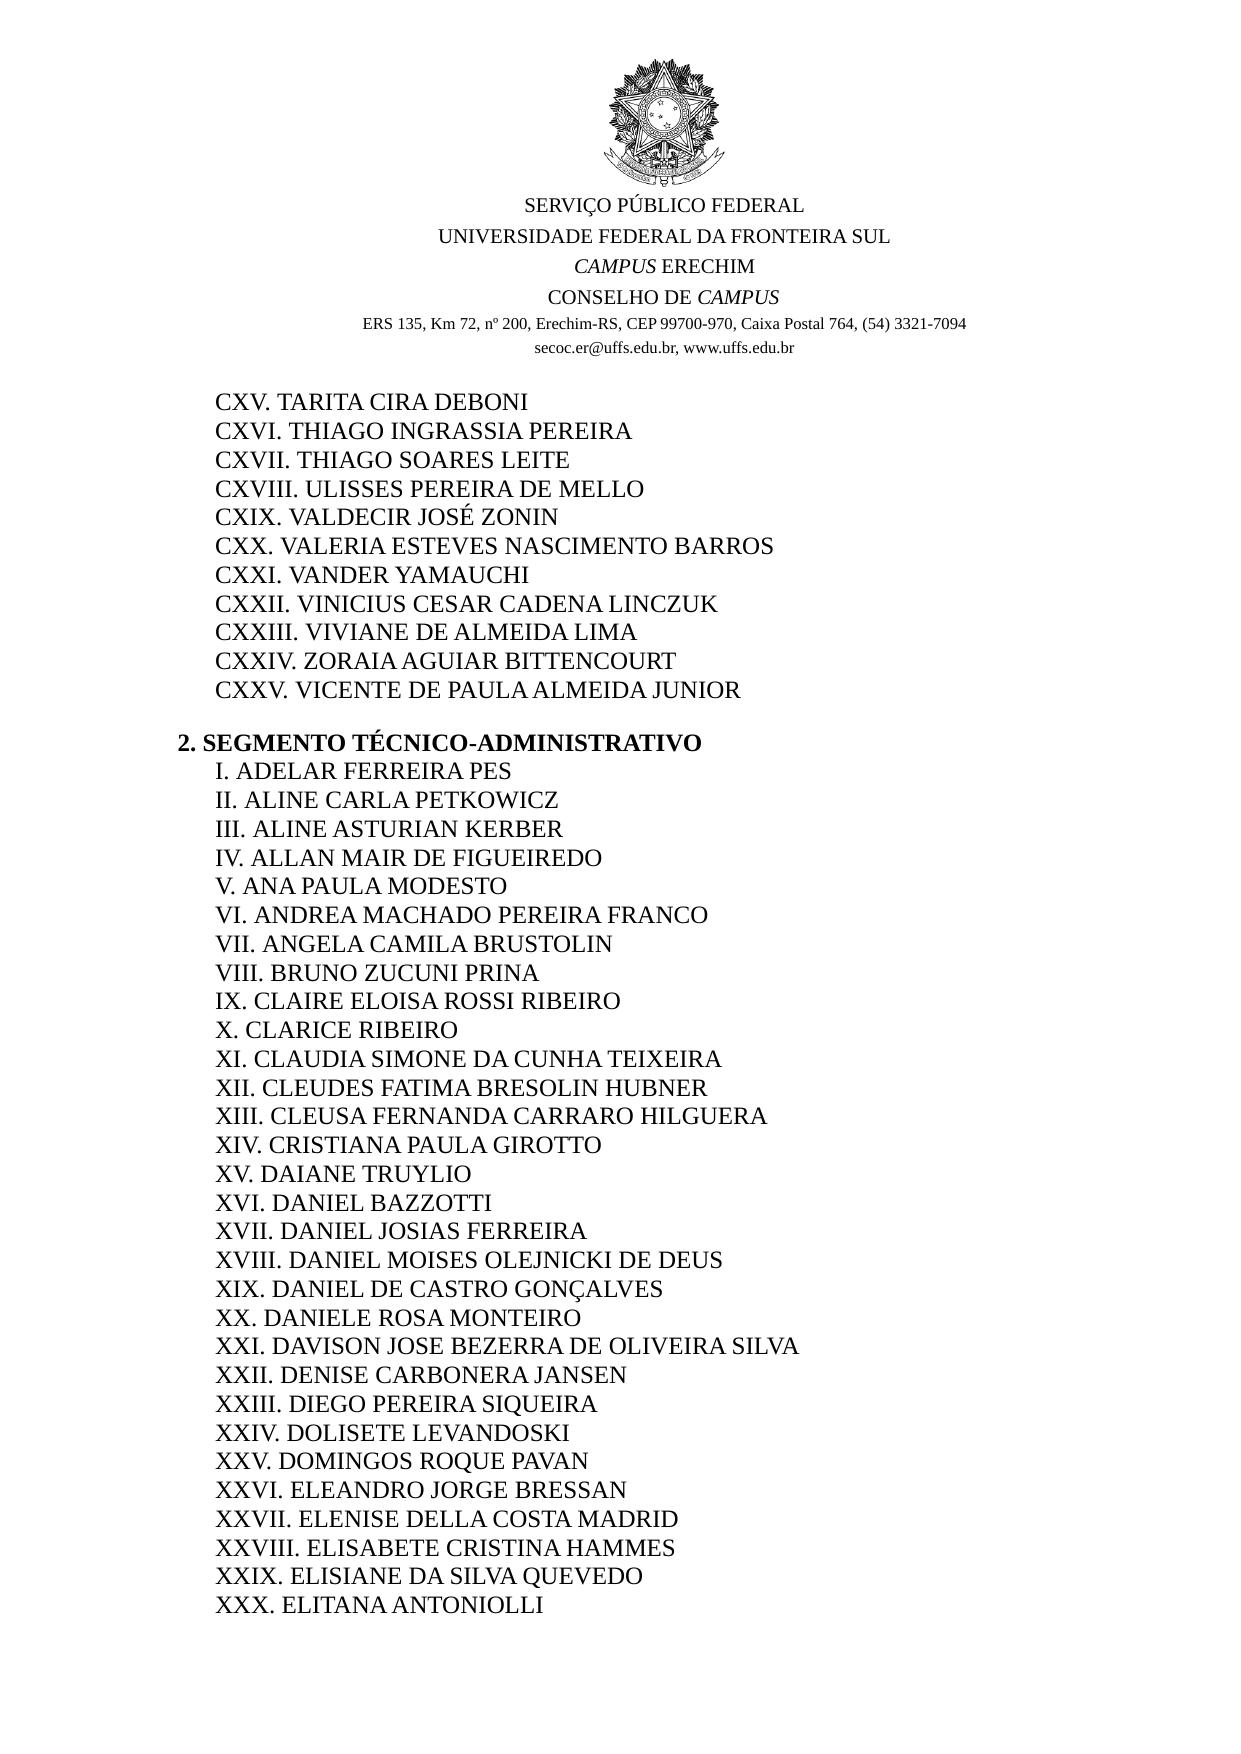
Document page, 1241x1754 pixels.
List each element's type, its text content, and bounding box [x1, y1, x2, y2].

list DANIEL JOSIAS FERREIRA [215, 1216, 1152, 1245]
list ELISIANE DA SILVA QUEVEDO [215, 1561, 1152, 1590]
list VINICIUS CESAR CADENA LINCZUK [215, 589, 1152, 617]
list CLARICE RIBEIRO [215, 1015, 1152, 1044]
list ELEANDRO JORGE BRESSAN [215, 1475, 1152, 1504]
list CLAIRE ELOISA ROSSI RIBEIRO [215, 986, 1152, 1015]
list ELISABETE CRISTINA HAMMES [215, 1533, 1152, 1561]
list VIVIANE DE ALMEIDA LIMA [215, 617, 1152, 646]
text 2. SEGMENTO TÉCNICO-ADMINISTRATIVO [177, 728, 1152, 756]
list DANIEL DE CASTRO GONÇALVES [215, 1274, 1152, 1303]
list DIEGO PEREIRA SIQUEIRA [215, 1389, 1152, 1418]
list CLEUSA FERNANDA CARRARO HILGUERA [215, 1101, 1152, 1130]
list VANDER YAMAUCHI [215, 560, 1152, 589]
list ANGELA CAMILA BRUSTOLIN [215, 929, 1152, 958]
list ULISSES PEREIRA DE MELLO [215, 474, 1152, 502]
list CLAUDIA SIMONE DA CUNHA TEIXEIRA [215, 1044, 1152, 1073]
list CRISTIANA PAULA GIROTTO [215, 1130, 1152, 1159]
list DENISE CARBONERA JANSEN [215, 1360, 1152, 1389]
list ANA PAULA MODESTO [215, 871, 1152, 900]
list VALERIA ESTEVES NASCIMENTO BARROS [215, 531, 1152, 560]
list DANIEL BAZZOTTI [215, 1188, 1152, 1216]
list ELITANA ANTONIOLLI [215, 1590, 1152, 1619]
list THIAGO INGRASSIA PEREIRA [215, 416, 1152, 445]
list ALLAN MAIR DE FIGUEIREDO [215, 843, 1152, 871]
list DOMINGOS ROQUE PAVAN [215, 1446, 1152, 1475]
list DANIELE ROSA MONTEIRO [215, 1303, 1152, 1331]
list VALDECIR JOSÉ ZONIN [215, 502, 1152, 531]
list ALINE CARLA PETKOWICZ [215, 785, 1152, 814]
list TARITA CIRA DEBONI [215, 387, 1152, 416]
list DAVISON JOSE BEZERRA DE OLIVEIRA SILVA [215, 1331, 1152, 1360]
list ANDREA MACHADO PEREIRA FRANCO [215, 900, 1152, 929]
list ELENISE DELLA COSTA MADRID [215, 1504, 1152, 1533]
list DAIANE TRUYLIO [215, 1159, 1152, 1188]
list DANIEL MOISES OLEJNICKI DE DEUS [215, 1245, 1152, 1274]
list CLEUDES FATIMA BRESOLIN HUBNER [215, 1073, 1152, 1101]
list ZORAIA AGUIAR BITTENCOURT [215, 646, 1152, 675]
list ALINE ASTURIAN KERBER [215, 814, 1152, 843]
list THIAGO SOARES LEITE [215, 445, 1152, 474]
list VICENTE DE PAULA ALMEIDA JUNIOR [215, 675, 1152, 704]
list DOLISETE LEVANDOSKI [215, 1418, 1152, 1446]
list ADELAR FERREIRA PES [215, 756, 1152, 785]
list BRUNO ZUCUNI PRINA [215, 958, 1152, 986]
